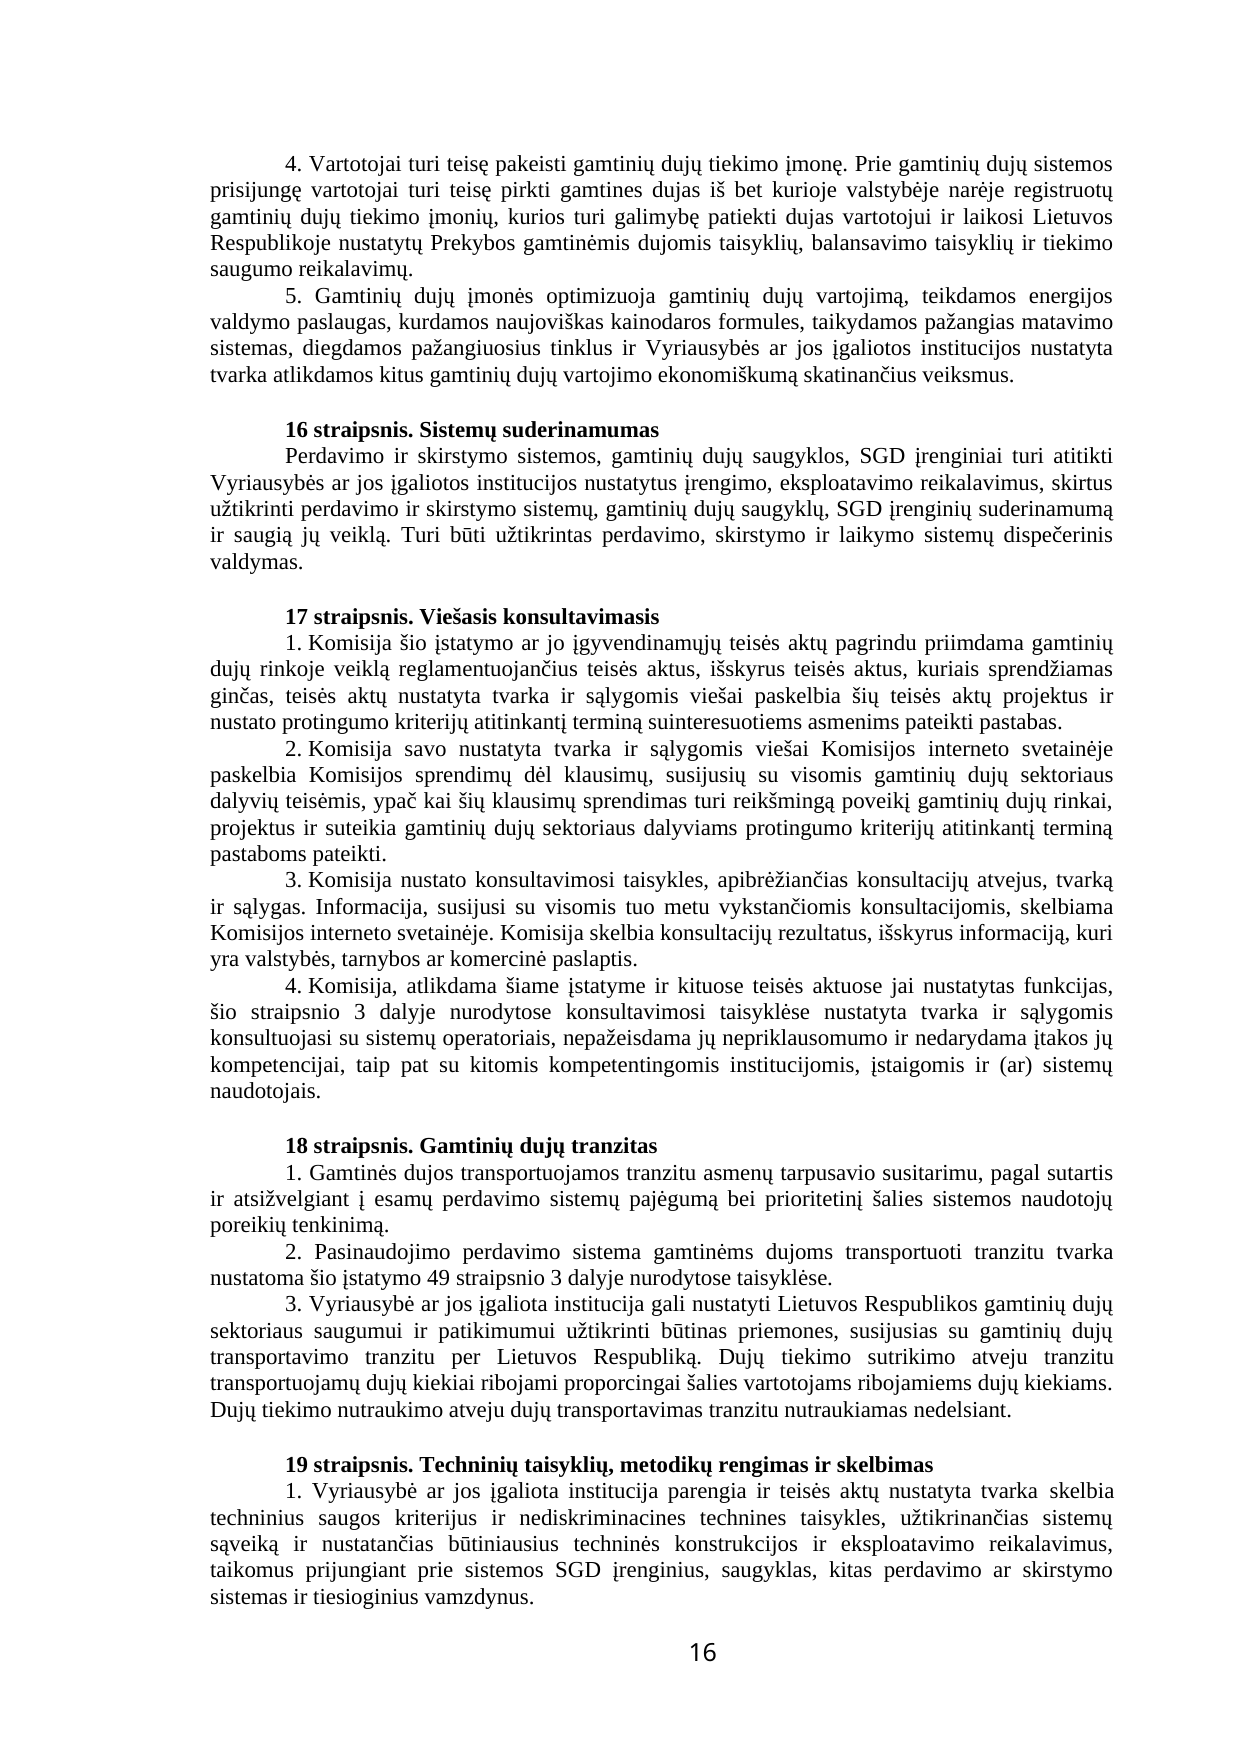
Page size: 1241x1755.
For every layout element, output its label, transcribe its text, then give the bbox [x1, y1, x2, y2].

text Perdavimo ir skirstymo sistemos, gamtinių dujų saugyklos, SGD įrenginiai turi atitikti Vyriausybės ar jos įgaliotos institucijos nustatytus įrengimo, eksploatavimo reikalavimus, skirtus užtikrinti perdavimo ir skirstymo sistemų, gamtinių dujų saugyklų, SGD įrenginių suderinamumą ir saugią jų veiklą. Turi būti užtikrintas perdavimo, skirstymo ir laikymo sistemų dispečerinis valdymas. [210, 442, 1114, 574]
text 18 straipsnis. Gamtinių dujų tranzitas [210, 1132, 1114, 1159]
text 16 straipsnis. Sistemų suderinamumas [210, 416, 1114, 442]
text 1. Gamtinės dujos transportuojamos tranzitu asmenų tarpusavio susitarimu, pagal sutartis ir atsižvelgiant į esamų perdavimo sistemų pajėgumą bei prioritetinį šalies sistemos naudotojų poreikių tenkinimą. [210, 1159, 1114, 1238]
text 2. Komisija savo nustatyta tvarka ir sąlygomis viešai Komisijos interneto svetainėje paskelbia Komisijos sprendimų dėl klausimų, susijusių su visomis gamtinių dujų sektoriaus dalyvių teisėmis, ypač kai šių klausimų sprendimas turi reikšmingą poveikį gamtinių dujų rinkai, projektus ir suteikia gamtinių dujų sektoriaus dalyviams protingumo kriterijų atitinkantį terminą pastaboms pateikti. [210, 734, 1114, 866]
text 3. Komisija nustato konsultavimosi taisykles, apibrėžiančias konsultacijų atvejus, tvarką ir sąlygas. Informacija, susijusi su visomis tuo metu vykstančiomis konsultacijomis, skelbiama Komisijos interneto svetainėje. Komisija skelbia konsultacijų rezultatus, išskyrus informaciją, kuri yra valstybės, tarnybos ar komercinė paslaptis. [210, 866, 1114, 972]
text 17 straipsnis. Viešasis konsultavimasis [210, 603, 1114, 629]
text 1. Vyriausybė ar jos įgaliota institucija parengia ir teisės aktų nustatyta tvarka skelbia techninius saugos kriterijus ir nediskriminacines technines taisykles, užtikrinančias sistemų sąveiką ir nustatančias būtiniausius techninės konstrukcijos ir eksploatavimo reikalavimus, taikomus prijungiant prie sistemos SGD įrenginius, saugyklas, kitas perdavimo ar skirstymo sistemas ir tiesioginius vamzdynus. [210, 1477, 1114, 1609]
text 1. Komisija šio įstatymo ar jo įgyvendinamųjų teisės aktų pagrindu priimdama gamtinių dujų rinkoje veiklą reglamentuojančius teisės aktus, išskyrus teisės aktus, kuriais sprendžiamas ginčas, teisės aktų nustatyta tvarka ir sąlygomis viešai paskelbia šių teisės aktų projektus ir nustato protingumo kriterijų atitinkantį terminą suinteresuotiems asmenims pateikti pastabas. [210, 629, 1114, 734]
text 2. Pasinaudojimo perdavimo sistema gamtinėms dujoms transportuoti tranzitu tvarka nustatoma šio įstatymo 49 straipsnio 3 dalyje nurodytose taisyklėse. [210, 1238, 1114, 1290]
text 3. Vyriausybė ar jos įgaliota institucija gali nustatyti Lietuvos Respublikos gamtinių dujų sektoriaus saugumui ir patikimumui užtikrinti būtinas priemones, susijusias su gamtinių dujų transportavimo tranzitu per Lietuvos Respubliką. Dujų tiekimo sutrikimo atveju tranzitu transportuojamų dujų kiekiai ribojami proporcingai šalies vartotojams ribojamiems dujų kiekiams. Dujų tiekimo nutraukimo atveju dujų transportavimas tranzitu nutraukiamas nedelsiant. [210, 1290, 1114, 1422]
text 19 straipsnis. Techninių taisyklių, metodikų rengimas ir skelbimas [210, 1451, 1114, 1477]
text 5. Gamtinių dujų įmonės optimizuoja gamtinių dujų vartojimą, teikdamos energijos valdymo paslaugas, kurdamos naujoviškas kainodaros formules, taikydamos pažangias matavimo sistemas, diegdamos pažangiuosius tinklus ir Vyriausybės ar jos įgaliotos institucijos nustatyta tvarka atlikdamos kitus gamtinių dujų vartojimo ekonomiškumą skatinančius veiksmus. [210, 282, 1114, 387]
text 4. Komisija, atlikdama šiame įstatyme ir kituose teisės aktuose jai nustatytas funkcijas, šio straipsnio 3 dalyje nurodytose konsultavimosi taisyklėse nustatyta tvarka ir sąlygomis konsultuojasi su sistemų operatoriais, nepažeisdama jų nepriklausomumo ir nedarydama įtakos jų kompetencijai, taip pat su kitomis kompetentingomis institucijomis, įstaigomis ir (ar) sistemų naudotojais. [210, 972, 1114, 1103]
text 4. Vartotojai turi teisę pakeisti gamtinių dujų tiekimo įmonę. Prie gamtinių dujų sistemos prisijungę vartotojai turi teisę pirkti gamtines dujas iš bet kurioje valstybėje narėje registruotų gamtinių dujų tiekimo įmonių, kurios turi galimybę patiekti dujas vartotojui ir laikosi Lietuvos Respublikoje nustatytų Prekybos gamtinėmis dujomis taisyklių, balansavimo taisyklių ir tiekimo saugumo reikalavimų. [210, 150, 1114, 282]
